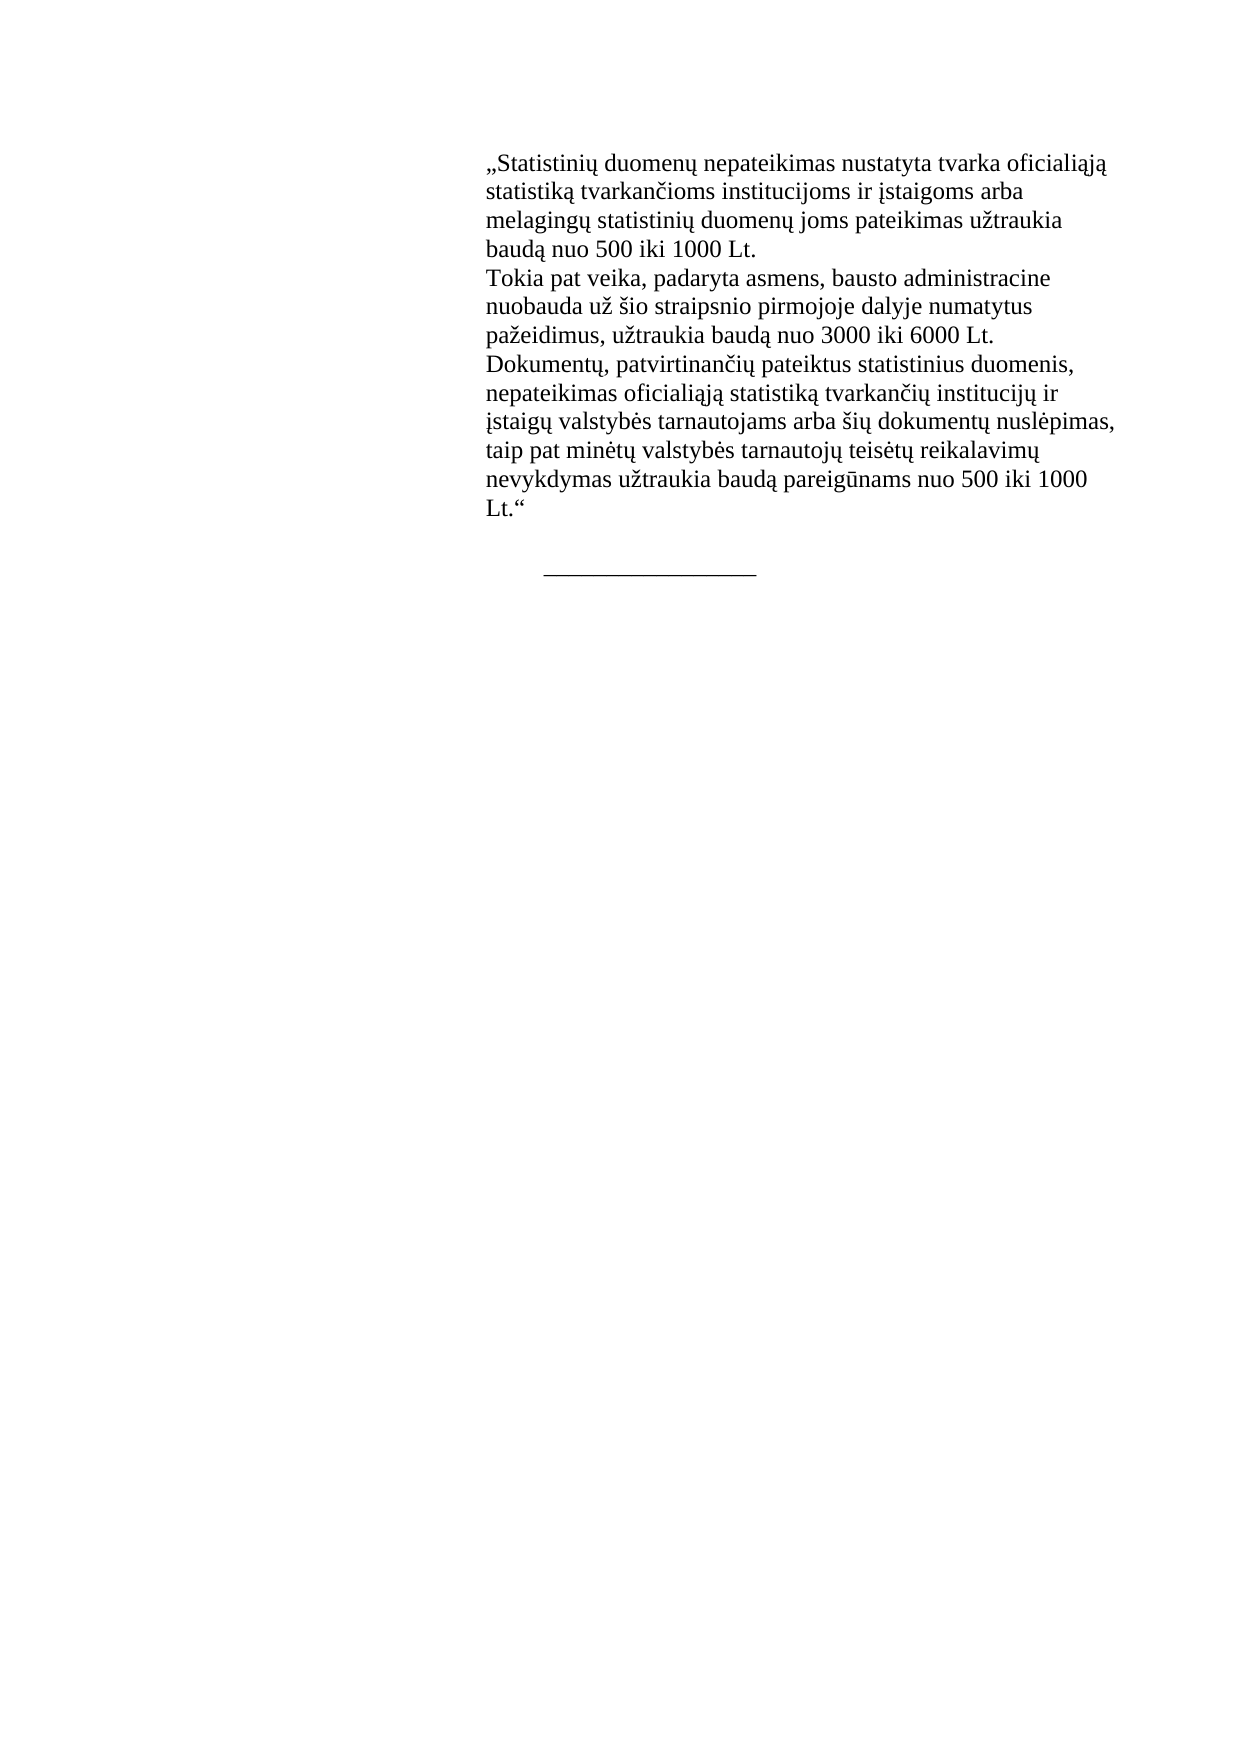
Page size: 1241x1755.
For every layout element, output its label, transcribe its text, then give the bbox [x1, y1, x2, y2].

text _________________ [177, 550, 1122, 579]
table_cell „Statistinių duomenų nepateikimas nustatyta tvarka oficialiąją statistiką tvarkančioms institucijoms ir įstaigoms arba melagingų statistinių duomenų joms pateikimas užtraukia baudą nuo 500 iki 1000 Lt. Tokia pat veika, padaryta asmens, bausto administracine nuobauda už šio straipsnio pirmojoje dalyje numatytus pažeidimus, užtraukia baudą nuo 3000 iki 6000 Lt. Dokumentų, patvirtinančių pateiktus statistinius duomenis, nepateikimas oficialiąją statistiką tvarkančių institucijų ir įstaigų valstybės tarnautojams arba šių dokumentų nuslėpimas, taip pat minėtų valstybės tarnautojų teisėtų reikalavimų nevykdymas užtraukia baudą pareigūnams nuo 500 iki 1000 Lt.“ [481, 148, 1122, 521]
table_cell [177, 148, 481, 521]
